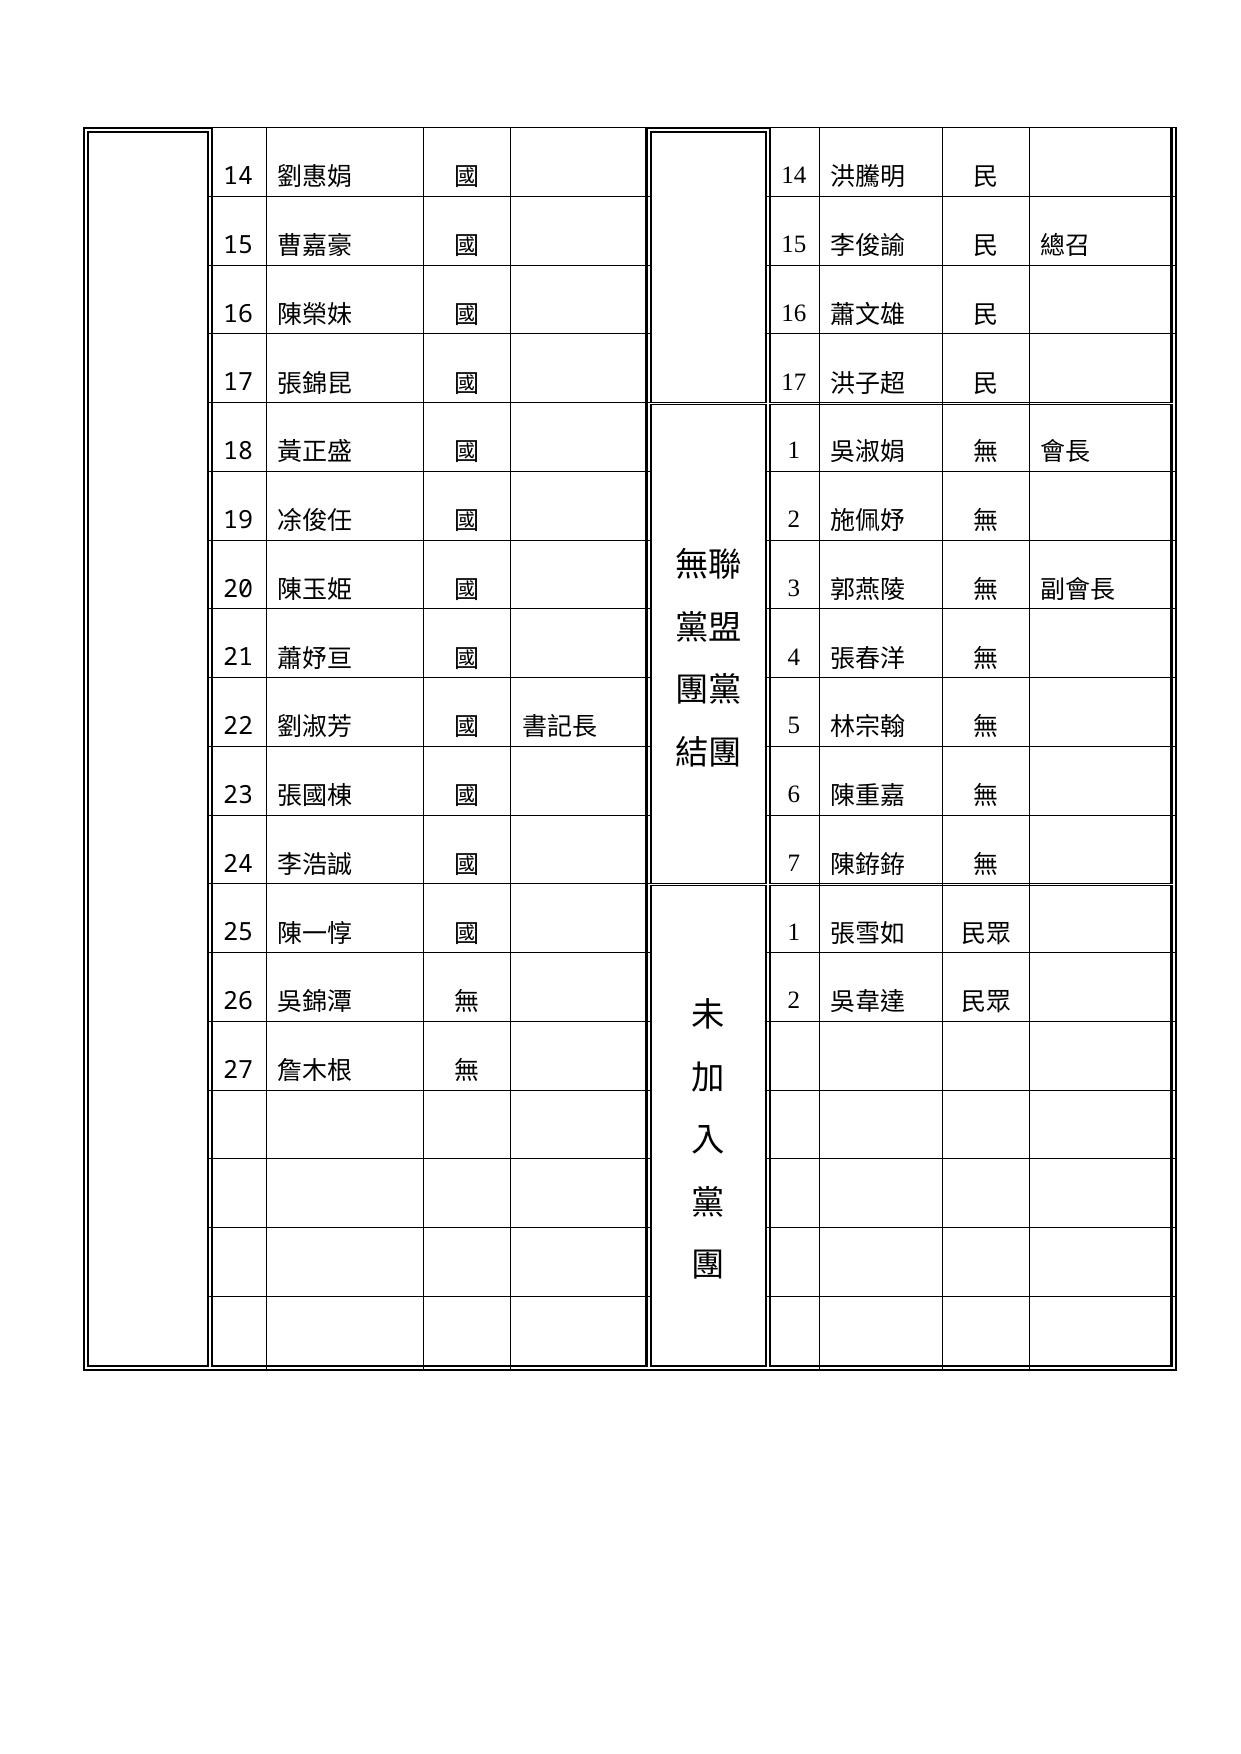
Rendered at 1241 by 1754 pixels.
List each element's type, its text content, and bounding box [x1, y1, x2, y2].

table_cell 17 [213, 334, 266, 402]
table_cell [943, 1159, 1029, 1227]
table_cell [267, 1297, 423, 1364]
table_cell 27 [213, 1022, 266, 1089]
table_cell 無 [424, 1022, 510, 1089]
table_cell [213, 1159, 266, 1227]
table_cell [511, 609, 645, 677]
table_cell 2 [771, 472, 819, 539]
table_cell 國 [424, 403, 510, 471]
table_cell [424, 1297, 510, 1364]
table_cell [943, 1297, 1029, 1364]
table_cell [1030, 747, 1170, 814]
table_cell [511, 334, 645, 402]
table_cell 陳一惇 [267, 884, 423, 952]
table_cell [1030, 266, 1170, 333]
table_cell 未 加 入 黨 團 [652, 886, 765, 1364]
table_cell 詹木根 [267, 1022, 423, 1089]
table_cell 民 [943, 197, 1029, 264]
table_cell 吳錦潭 [267, 953, 423, 1021]
table_cell 書記長 [511, 678, 645, 746]
table_cell [511, 1159, 645, 1227]
table_cell 國 [424, 816, 510, 883]
table_cell [511, 472, 645, 539]
table_cell 國 [424, 128, 510, 196]
table_cell 無 [943, 747, 1029, 814]
table_cell [1030, 472, 1170, 539]
table_cell [424, 1091, 510, 1158]
table_cell 無 [943, 472, 1029, 539]
table_cell 22 [213, 678, 266, 746]
table_cell 陳銌銌 [820, 816, 942, 883]
table_cell 21 [213, 609, 266, 677]
table_cell 7 [771, 816, 819, 883]
table_cell 1 [771, 886, 819, 952]
table_cell [771, 1091, 819, 1158]
table_cell 17 [771, 334, 819, 402]
table_cell [1030, 1159, 1170, 1227]
table_cell [1030, 1022, 1170, 1089]
table_cell [943, 1022, 1029, 1089]
table_cell 李俊諭 [820, 197, 942, 264]
table_cell [1030, 1228, 1170, 1296]
table_cell 陳榮妹 [267, 266, 423, 333]
table_cell 國 [424, 541, 510, 608]
table_cell 19 [213, 472, 266, 539]
table_cell 吳淑娟 [820, 405, 942, 471]
table_cell 洪騰明 [820, 128, 942, 196]
table_cell [1030, 1297, 1170, 1364]
table_cell [511, 816, 645, 883]
table_cell 會長 [1030, 405, 1170, 471]
table_cell 陳玉姫 [267, 541, 423, 608]
table_cell 4 [771, 609, 819, 677]
table_cell 張春洋 [820, 609, 942, 677]
table_cell 26 [213, 953, 266, 1021]
table_cell 無聯 黨盟 團黨 結團 [652, 405, 765, 883]
table_cell [1030, 678, 1170, 746]
table_cell [89, 133, 207, 1364]
table_cell 1 [771, 405, 819, 471]
table_cell [1030, 128, 1170, 196]
table_cell 副會長 [1030, 541, 1170, 608]
table_cell [1030, 886, 1170, 952]
table_cell 6 [771, 747, 819, 814]
table_cell 洪子超 [820, 334, 942, 402]
table_cell 劉淑芳 [267, 678, 423, 746]
table_cell 吳韋達 [820, 953, 942, 1021]
table_cell 國 [424, 334, 510, 402]
table_cell 25 [213, 884, 266, 952]
table_cell 林宗翰 [820, 678, 942, 746]
table_cell [820, 1091, 942, 1158]
table_cell 蕭妤亘 [267, 609, 423, 677]
table_cell 3 [771, 541, 819, 608]
table_cell [511, 1022, 645, 1089]
table_cell 凃俊任 [267, 472, 423, 539]
table_cell [943, 1228, 1029, 1296]
table_cell 國 [424, 266, 510, 333]
table_cell 20 [213, 541, 266, 608]
table_cell [511, 128, 645, 196]
table_cell 24 [213, 816, 266, 883]
table_cell [820, 1022, 942, 1089]
table_cell [511, 884, 645, 952]
table_cell 張國棟 [267, 747, 423, 814]
table_cell 張雪如 [820, 886, 942, 952]
table_cell [771, 1159, 819, 1227]
table_cell 民眾 [943, 953, 1029, 1021]
table_cell [511, 266, 645, 333]
table_cell 劉惠娟 [267, 128, 423, 196]
table_cell [511, 1297, 645, 1364]
table_cell 無 [943, 405, 1029, 471]
table_cell 5 [771, 678, 819, 746]
table_cell 23 [213, 747, 266, 814]
table_cell 15 [213, 197, 266, 264]
table_cell 16 [213, 266, 266, 333]
table_cell 無 [424, 953, 510, 1021]
table_cell [267, 1159, 423, 1227]
table_cell 國 [424, 197, 510, 264]
table_cell [511, 1091, 645, 1158]
table_cell [1030, 609, 1170, 677]
table_cell [771, 1297, 819, 1364]
table_cell [511, 1228, 645, 1296]
table_cell [771, 1022, 819, 1089]
table_cell 總召 [1030, 197, 1170, 264]
table_cell [213, 1228, 266, 1296]
table_cell 無 [943, 678, 1029, 746]
table_cell 張錦昆 [267, 334, 423, 402]
table_cell [652, 133, 765, 402]
table_cell 15 [771, 197, 819, 264]
table_cell [213, 1091, 266, 1158]
table_cell 14 [213, 128, 266, 196]
table_cell 民 [943, 334, 1029, 402]
table_cell 民眾 [943, 886, 1029, 952]
table_cell [511, 403, 645, 471]
table_cell [511, 197, 645, 264]
table_cell [1030, 816, 1170, 883]
table_cell [511, 747, 645, 814]
table_cell [820, 1159, 942, 1227]
table_cell 陳重嘉 [820, 747, 942, 814]
table_cell [267, 1091, 423, 1158]
table_cell 無 [943, 541, 1029, 608]
table_cell [511, 541, 645, 608]
table_cell [771, 1228, 819, 1296]
table_cell 14 [771, 128, 819, 196]
table_cell [820, 1297, 942, 1364]
table_cell 國 [424, 678, 510, 746]
table_cell [943, 1091, 1029, 1158]
table_cell 國 [424, 609, 510, 677]
table_cell [424, 1228, 510, 1296]
table_cell 國 [424, 747, 510, 814]
table_cell [213, 1297, 266, 1364]
table_cell [1030, 1091, 1170, 1158]
table_cell 郭燕陵 [820, 541, 942, 608]
table_cell 民 [943, 266, 1029, 333]
table_cell 2 [771, 953, 819, 1021]
table_cell 18 [213, 403, 266, 471]
table_cell 國 [424, 884, 510, 952]
table_cell [424, 1159, 510, 1227]
table_cell [1030, 953, 1170, 1021]
table_cell [1030, 334, 1170, 402]
table_cell [820, 1228, 942, 1296]
table_cell [511, 953, 645, 1021]
table_cell 無 [943, 609, 1029, 677]
table_cell [267, 1228, 423, 1296]
table_cell 曹嘉豪 [267, 197, 423, 264]
table_cell 李浩誠 [267, 816, 423, 883]
table_cell 蕭文雄 [820, 266, 942, 333]
table_cell 民 [943, 128, 1029, 196]
table_cell 黃正盛 [267, 403, 423, 471]
table_cell 施佩妤 [820, 472, 942, 539]
table_cell 16 [771, 266, 819, 333]
table_cell 無 [943, 816, 1029, 883]
table_cell 國 [424, 472, 510, 539]
